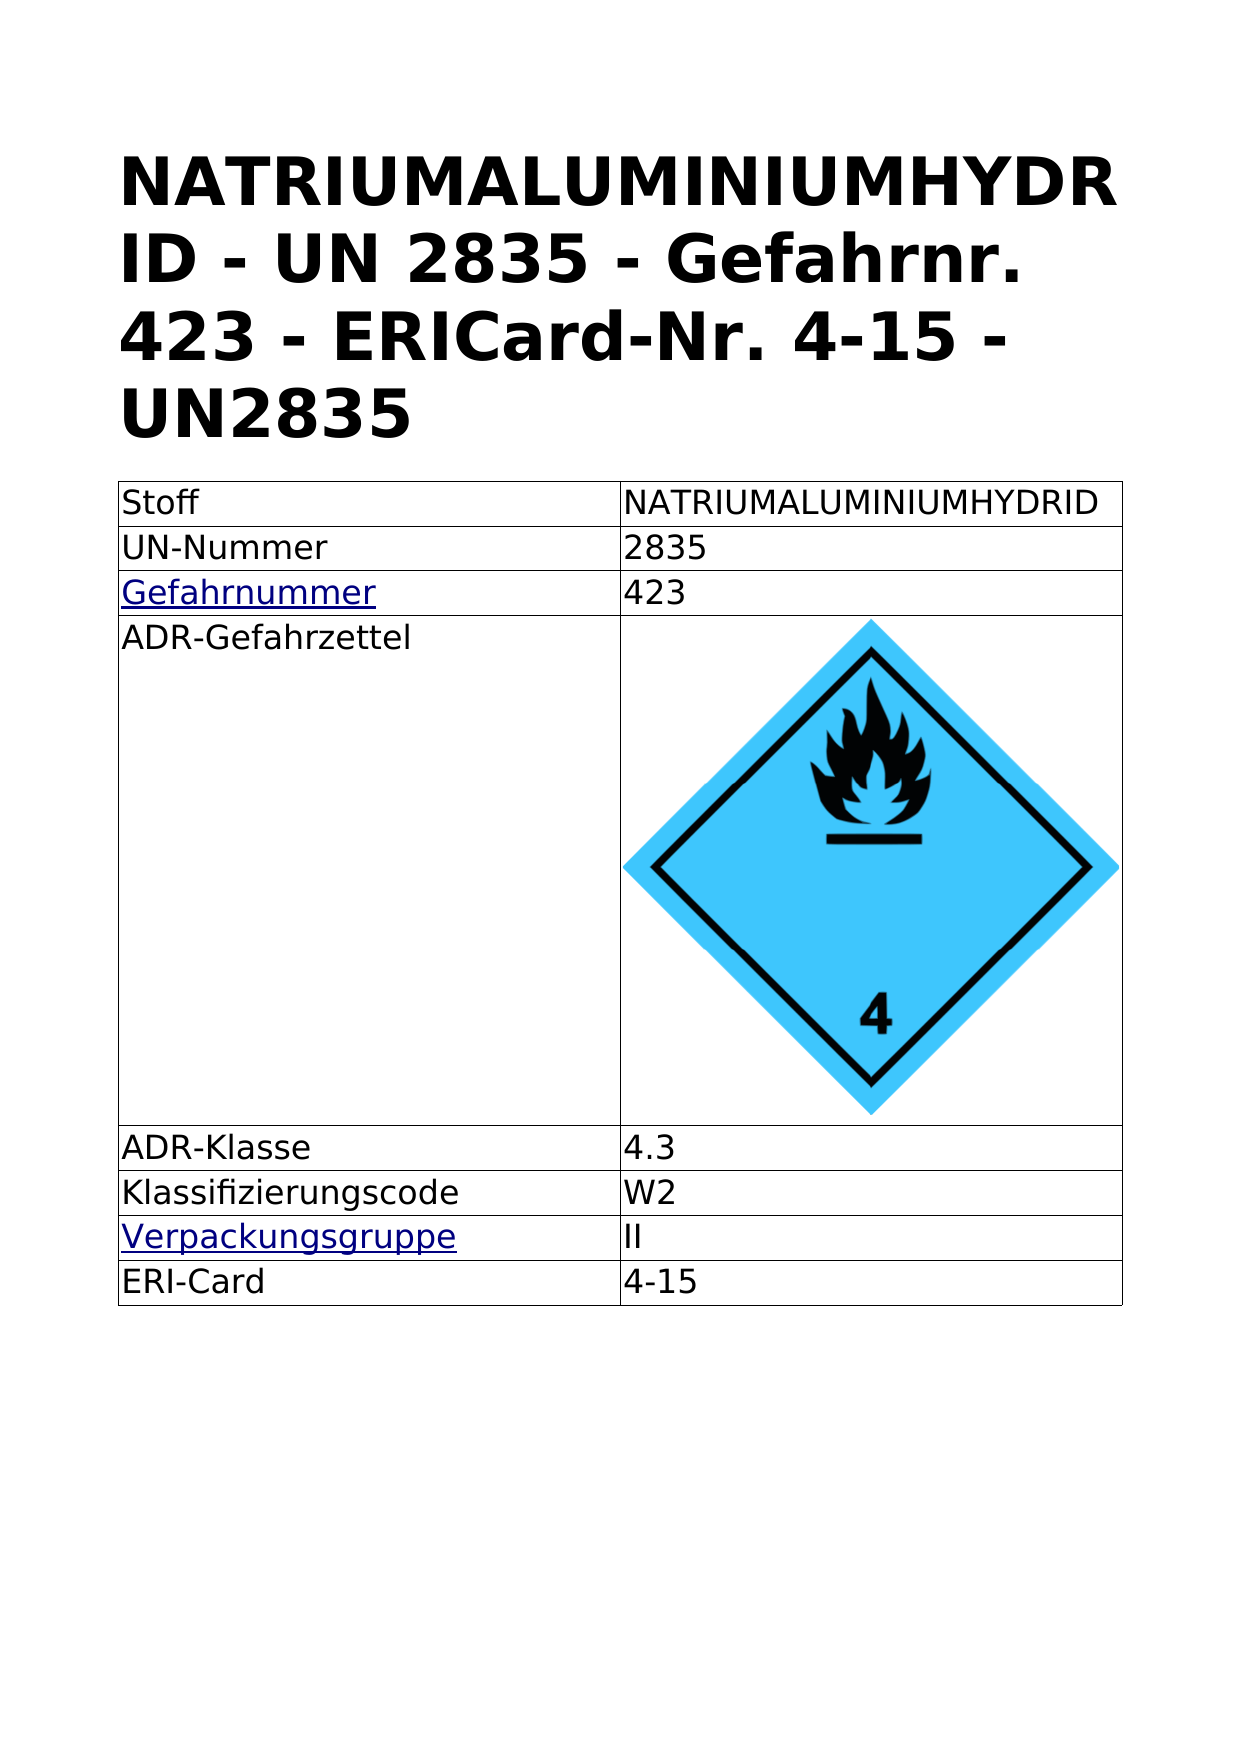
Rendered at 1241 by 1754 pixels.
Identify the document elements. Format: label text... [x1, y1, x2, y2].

table_cell UN-Nummer [119, 527, 620, 570]
table_cell 4.3 [621, 1126, 1122, 1170]
table_cell ERI-Card [119, 1261, 620, 1304]
picture [622, 618, 1120, 1115]
table_cell 2835 [621, 527, 1122, 570]
table_cell Gefahrnummer [119, 571, 620, 615]
subtitle NATRIUMALUMINIUMHYDRID - UN 2835 - Gefahrnr. 423 - ERICard-Nr. 4-15 - UN2835 [118, 143, 1122, 453]
table_cell 4-15 [621, 1261, 1122, 1304]
table_cell ADR-Gefahrzettel [119, 616, 620, 1125]
table_header Stoff [119, 482, 620, 526]
table_cell Klassifizierungscode [119, 1171, 620, 1215]
table_cell ADR-Klasse [119, 1126, 620, 1170]
table_cell Verpackungsgruppe [119, 1216, 620, 1260]
table_cell W2 [621, 1171, 1122, 1215]
table_cell [621, 616, 1122, 1125]
table_cell II [621, 1216, 1122, 1260]
table_header NATRIUMALUMINIUMHYDRID [621, 482, 1122, 526]
table_cell 423 [621, 571, 1122, 615]
